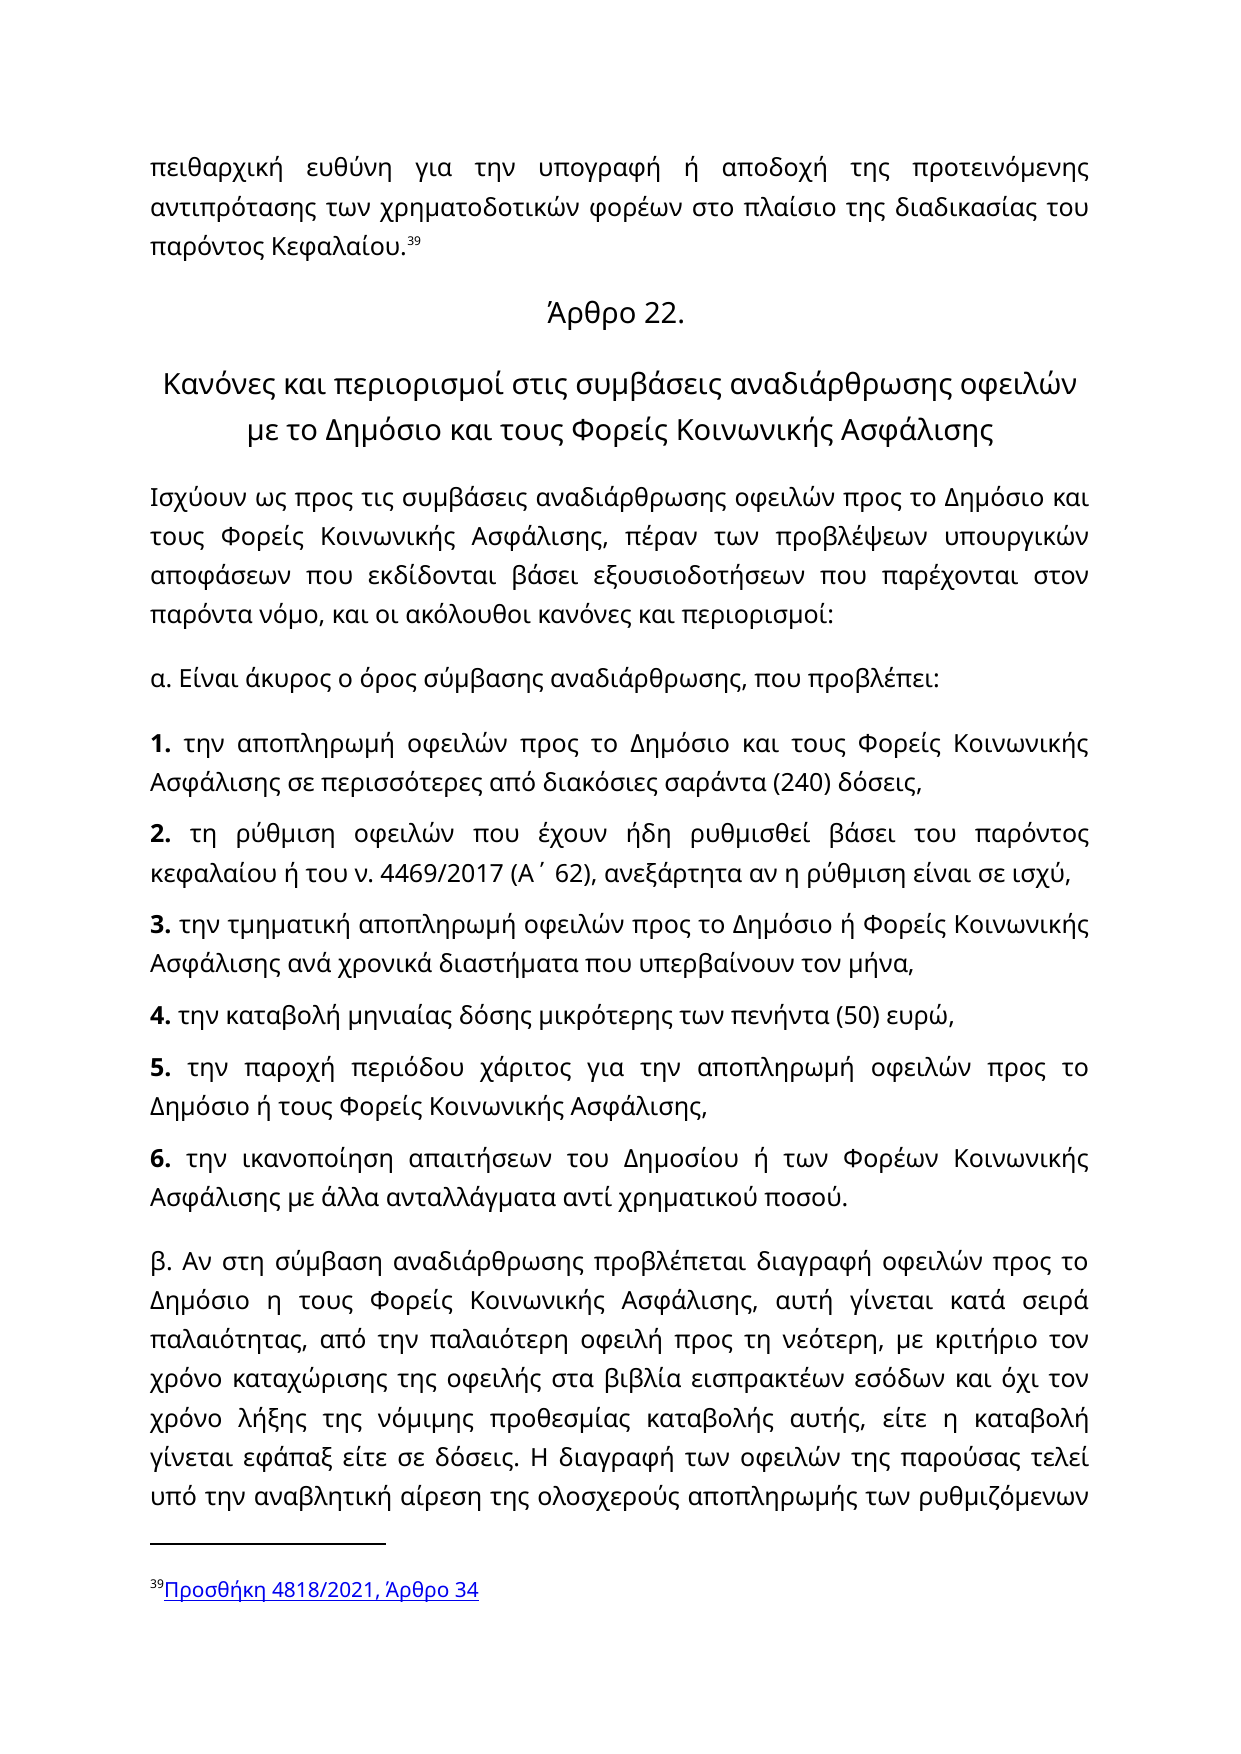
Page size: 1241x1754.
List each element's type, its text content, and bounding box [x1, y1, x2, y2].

subtitle Κανόνες και περιορισμοί στις συμβάσεις αναδιάρθρωσης οφειλών με το Δημόσιο και τους Φορείς Κοινωνικής Ασφάλισης [150, 363, 1090, 448]
text β. Αν στη σύμβαση αναδιάρθρωσης προβλέπεται διαγραφή οφειλών προς το Δημόσιο η τους Φορείς Κοινωνικής Ασφάλισης, αυτή γίνεται κατά σειρά παλαιότητας, από την παλαιότερη οφειλή προς τη νεότερη, με κριτήριο τον χρόνο καταχώρισης της οφειλής στα βιβλία εισπρακτέων εσόδων και όχι τον χρόνο λήξης της νόμιμης προθεσμίας καταβολής αυτής, είτε η καταβολή γίνεται εφάπαξ είτε σε δόσεις. Η διαγραφή των οφειλών της παρούσας τελεί υπό την αναβλητική αίρεση της ολοσχερούς αποπληρωμής των ρυθμιζόμενων [150, 1243, 1090, 1513]
text Προσθήκη 4818/2021, Άρθρο 34 [150, 1576, 1090, 1604]
text 4. την καταβολή μηνιαίας δόσης μικρότερης των πενήντα (50) ευρώ, [150, 998, 1090, 1032]
text 6. την ικανοποίηση απαιτήσεων του Δημοσίου ή των Φορέων Κοινωνικής Ασφάλισης με άλλα ανταλλάγματα αντί χρηματικού ποσού. [150, 1140, 1090, 1213]
text α. Είναι άκυρος ο όρος σύμβασης αναδιάρθρωσης, που προβλέπει: [150, 661, 1090, 695]
text 5. την παροχή περιόδου χάριτος για την αποπληρωμή οφειλών προς το Δημόσιο ή τους Φορείς Κοινωνικής Ασφάλισης, [150, 1049, 1090, 1123]
text 2. τη ρύθμιση οφειλών που έχουν ήδη ρυθμισθεί βάσει του παρόντος κεφαλαίου ή του ν. 4469/2017 (Α΄ 62), ανεξάρτητα αν η ρύθμιση είναι σε ισχύ, [150, 816, 1090, 889]
text πειθαρχική ευθύνη για την υπογραφή ή αποδοχή της προτεινόμενης αντιπρότασης των χρηματοδοτικών φορέων στο πλαίσιο της διαδικασίας του παρόντος Κεφαλαίου. [150, 150, 1090, 262]
text 1. την αποπληρωμή οφειλών προς το Δημόσιο και τους Φορείς Κοινωνικής Ασφάλισης σε περισσότερες από διακόσιες σαράντα (240) δόσεις, [150, 725, 1090, 798]
text 3. την τμηματική αποπληρωμή οφειλών προς το Δημόσιο ή Φορείς Κοινωνικής Ασφάλισης ανά χρονικά διαστήματα που υπερβαίνουν τον μήνα, [150, 907, 1090, 980]
text Ισχύουν ως προς τις συμβάσεις αναδιάρθρωσης οφειλών προς το Δημόσιο και τους Φορείς Κοινωνικής Ασφάλισης, πέραν των προβλέψεων υπουργικών αποφάσεων που εκδίδονται βάσει εξουσιοδοτήσεων που παρέχονται στον παρόντα νόμο, και οι ακόλουθοι κανόνες και περιορισμοί: [150, 479, 1090, 631]
subtitle Άρθρο 22. [150, 292, 1090, 332]
